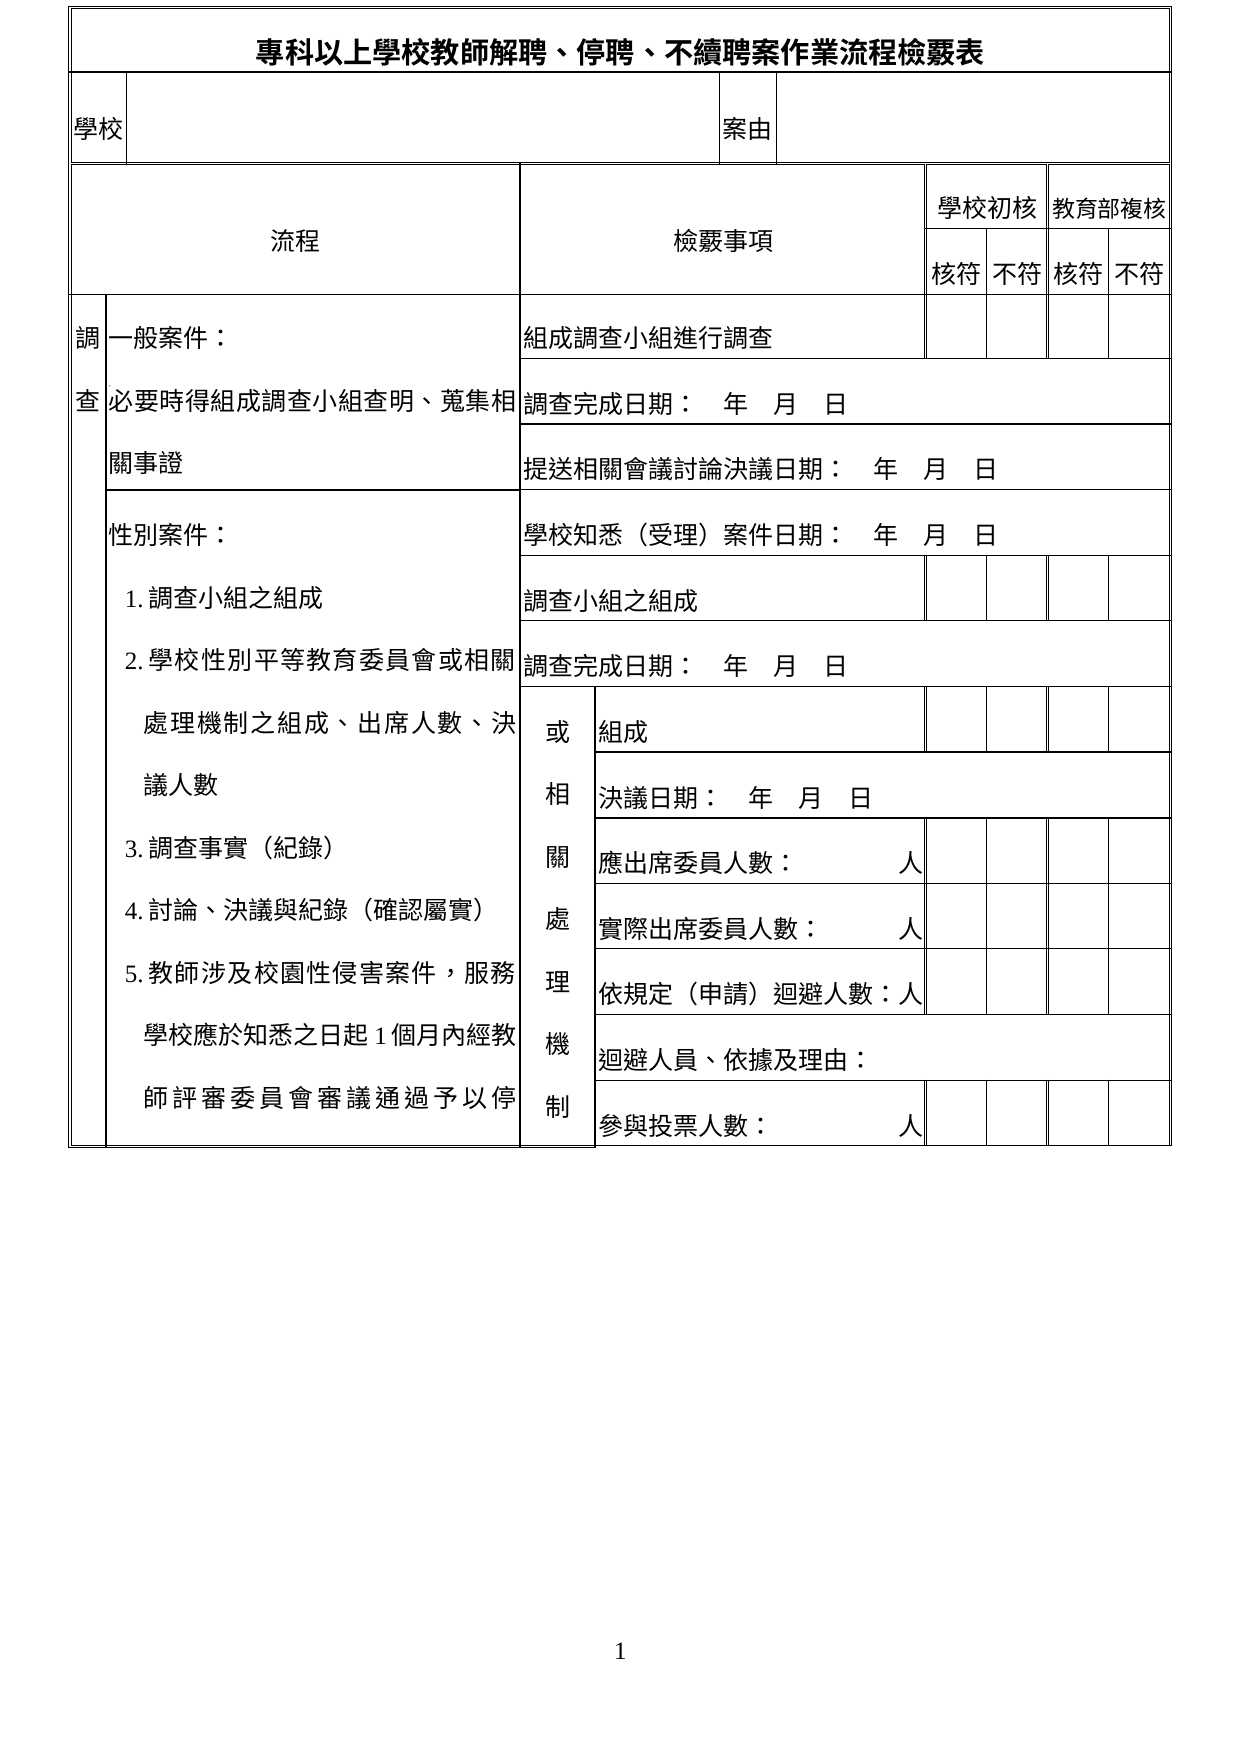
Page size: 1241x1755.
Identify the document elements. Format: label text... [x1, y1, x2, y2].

table_cell 案由 [720, 73, 776, 162]
table_cell [1109, 1081, 1169, 1145]
table_cell 核符 [1049, 229, 1108, 293]
table_cell [927, 819, 986, 883]
table_cell [127, 73, 719, 162]
table_cell 調查 [72, 295, 105, 1145]
table_cell [1109, 884, 1169, 948]
table_cell 參與投票人數： 人 [596, 1081, 924, 1145]
table_cell 教育部複核 [1049, 165, 1169, 228]
table_cell 決議日期： 年 月 日 [596, 753, 1169, 817]
table_cell 或相關處理機制 性別平等教育委員會 [521, 687, 594, 1145]
table_cell 調查小組之組成 [521, 556, 924, 620]
table_cell [927, 295, 986, 358]
table_cell [987, 819, 1046, 883]
table_cell [927, 1081, 986, 1145]
table_cell [1049, 1081, 1108, 1145]
table_cell 調查完成日期： 年 月 日 [521, 359, 1169, 423]
table_cell [777, 73, 1169, 162]
table_cell [987, 949, 1046, 1014]
table_cell 不符 [987, 229, 1046, 293]
table_cell [927, 687, 986, 751]
table_cell [1049, 884, 1108, 948]
table_cell 組成調查小組進行調查 [521, 295, 924, 358]
table_cell [1109, 295, 1169, 358]
table_cell [1109, 556, 1169, 620]
table_cell 應出席委員人數： 人 [596, 819, 924, 883]
table_cell [927, 884, 986, 948]
table_cell [927, 556, 986, 620]
table_cell [1049, 687, 1108, 751]
table_cell 學校 [72, 73, 126, 162]
table_cell 調查完成日期： 年 月 日 [521, 621, 1169, 686]
table_cell [987, 884, 1046, 948]
table_cell [987, 687, 1046, 751]
table_cell [1109, 687, 1169, 751]
table_cell 一般案件： 必要時得組成調查小組查明、蒐集相關事證 [107, 295, 519, 489]
table_cell 組成 [596, 687, 924, 751]
table_cell 核符 [927, 229, 986, 293]
table_cell 提送相關會議討論決議日期： 年 月 日 [521, 425, 1169, 489]
table_cell 迴避人員、依據及理由： [596, 1015, 1169, 1079]
table_cell 學校初核 [927, 165, 1046, 228]
table_header 專科以上學校教師解聘、停聘、不續聘案作業流程檢覈表 [72, 9, 1169, 71]
table_cell 檢覈事項 [521, 165, 924, 293]
table_cell [1109, 949, 1169, 1014]
table_cell 依規定（申請）迴避人數：人 [596, 949, 924, 1014]
table_cell [1049, 819, 1108, 883]
table_cell [1109, 819, 1169, 883]
table_cell [1049, 949, 1108, 1014]
table_cell 不符 [1109, 229, 1169, 293]
table_cell [987, 1081, 1046, 1145]
table_cell 流程 [72, 165, 519, 293]
table_cell [987, 556, 1046, 620]
table_cell [927, 949, 986, 1014]
table_cell 實際出席委員人數： 人 [596, 884, 924, 948]
table_cell 性別案件： 調查小組之組成 學校性別平等教育委員會或相關處理機制之組成、出席人數、決議人數 調查事實（紀錄） 討論、決議與紀錄（確認屬實） 教師涉及校園性侵害案件，服務學校應於知悉之日起1個月內經教師評審委員會審議通過予以停 [107, 491, 519, 1145]
table_cell 學校知悉（受理）案件日期： 年 月 日 [521, 490, 1169, 554]
table_cell [987, 295, 1046, 358]
table_cell [1049, 295, 1108, 358]
table_cell [1049, 556, 1108, 620]
